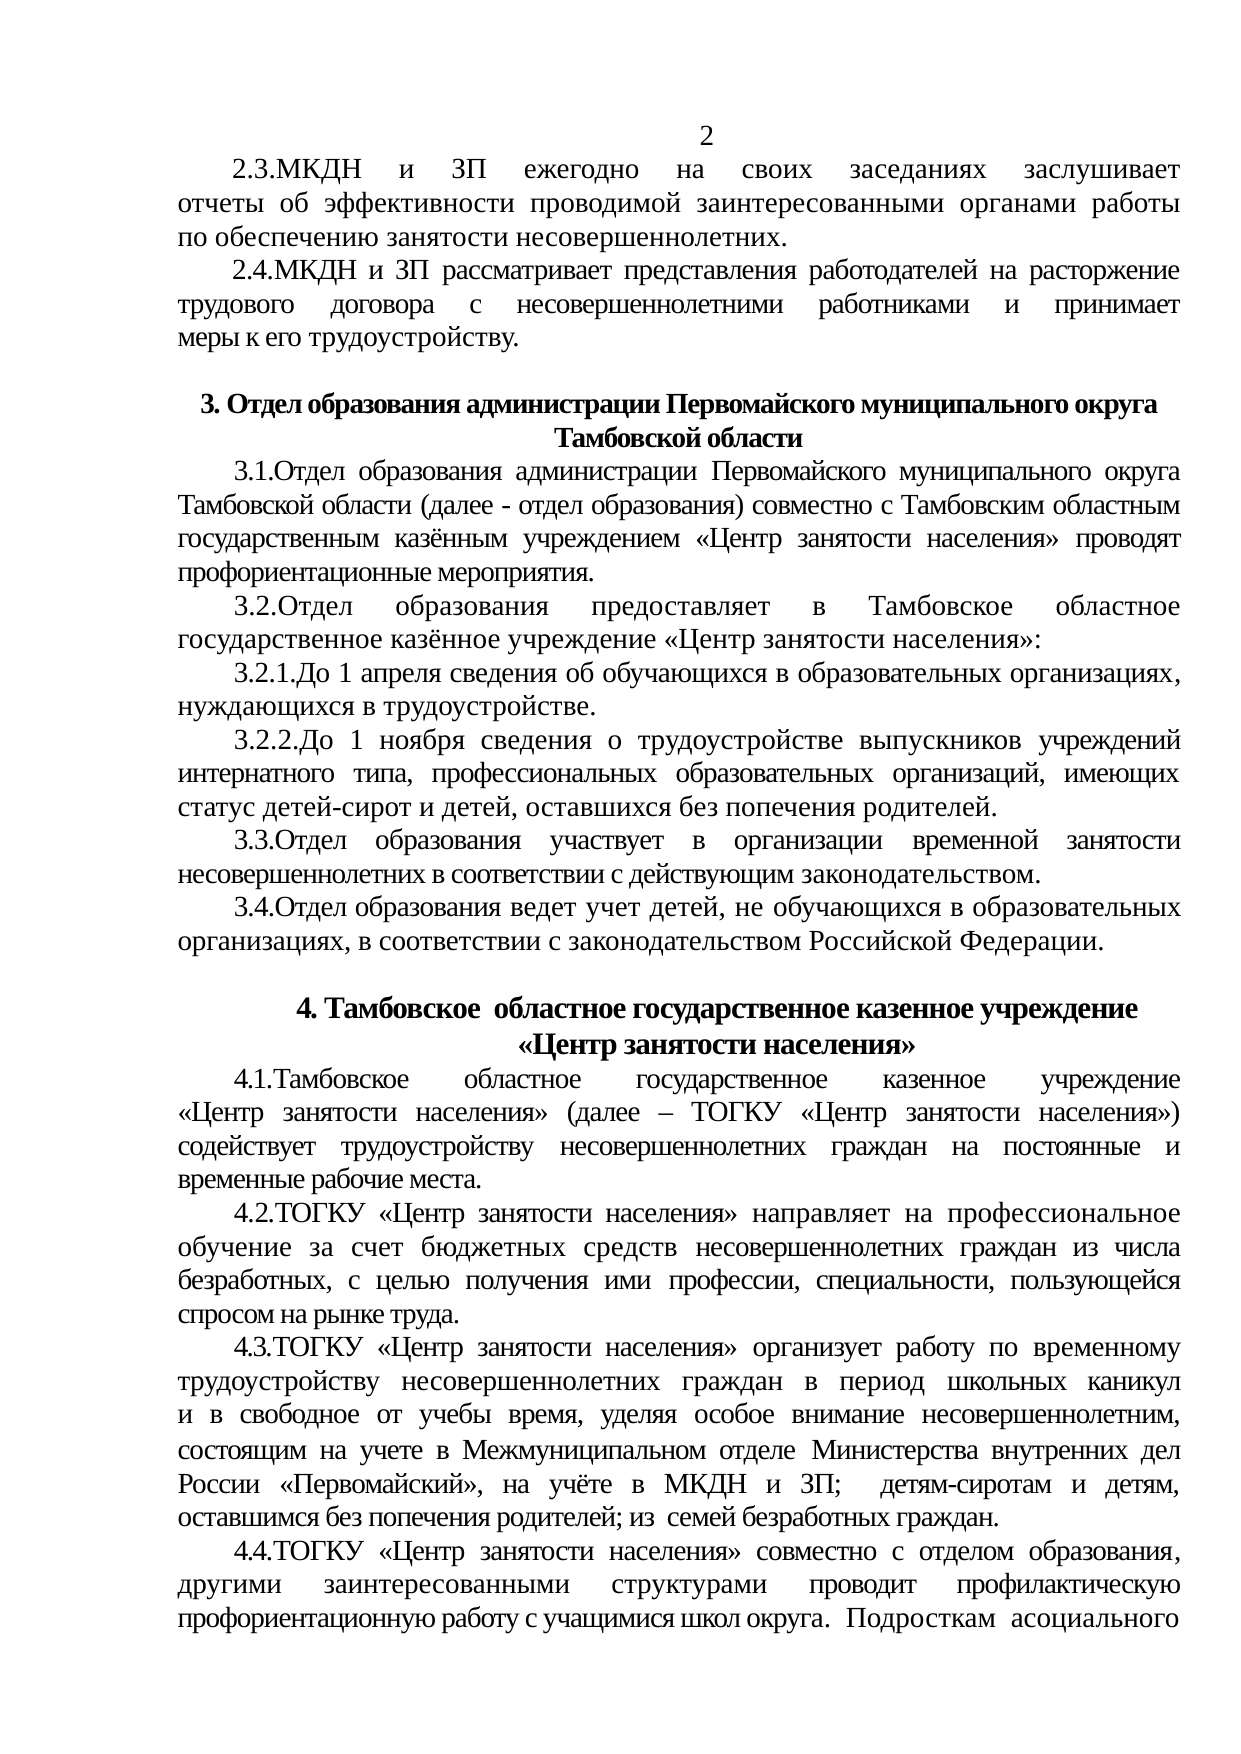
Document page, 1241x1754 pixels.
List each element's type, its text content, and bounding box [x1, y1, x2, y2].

text 4.2.ТОГКУ «Центр занятости населения» направляет на профессиональное обучение за счет бюджетных средств несовершеннолетних граждан из числа безработных, с целью получения ими профессии, специальности, пользующейся спросом на рынке труда. [177, 1195, 1181, 1329]
text 3.1.Отдел образования администрации Первомайского муниципального округа Тамбовской области (далее - отдел образования) совместно с Тамбовским областным государственным казённым учреждением «Центр занятости населения» проводят профориентационные мероприятия. [177, 453, 1181, 588]
text 3.2.1.До 1 апреля сведения об обучающихся в образовательных организациях, нуждающихся в трудоустройстве. [177, 655, 1181, 722]
text 3.4.Отдел образования ведет учет детей, не обучающихся в образовательных организациях, в соответствии с законодательством Российской Федерации. [177, 889, 1181, 957]
text 4. Тамбовское областное государственное казенное учреждение «Центр занятости населения» [253, 989, 1181, 1061]
text 2.3.МКДН и ЗП ежегодно на своих заседаниях заслушивает отчеты об эффективности проводимой заинтересованными органами работы по обеспечению занятости несовершеннолетних. [177, 152, 1181, 252]
text 4.3.ТОГКУ «Центр занятости населения» организует работу по временному трудоустройству несовершеннолетних граждан в период школьных каникул и в свободное от учебы время, уделяя особое внимание несовершеннолетним, состоящим на учете в Межмуниципальном отделе Министерства внутренних дел России «Первомайский», на учёте в МКДН и ЗП; детям-сиротам и детям, оставшимся без попечения родителей; из семей безработных граждан. [177, 1329, 1181, 1533]
text 3.2.Отдел образования предоставляет в Тамбовское областное государственное казённое учреждение «Центр занятости населения»: [177, 588, 1181, 655]
text 3. Отдел образования администрации Первомайского муниципального округа Тамбовской области [177, 386, 1181, 453]
text 2 [177, 118, 1181, 152]
text 4.1.Тамбовское областное государственное казенное учреждение «Центр занятости населения» (далее – ТОГКУ «Центр занятости населения») содействует трудоустройству несовершеннолетних граждан на постоянные и временные рабочие места. [177, 1061, 1181, 1195]
text 2.4.МКДН и ЗП рассматривает представления работодателей на расторжение трудового договора с несовершеннолетними работниками и принимает меры к его трудоустройству. [177, 252, 1181, 353]
text 3.3.Отдел образования участвует в организации временной занятости несовершеннолетних в соответствии с действующим законодательством. [177, 822, 1181, 889]
text 3.2.2.До 1 ноября сведения о трудоустройстве выпускников учреждений интернатного типа, профессиональных образовательных организаций, имеющих статус детей-сирот и детей, оставшихся без попечения родителей. [177, 722, 1181, 822]
text 4.4.ТОГКУ «Центр занятости населения» совместно с отделом образования, другими заинтересованными структурами проводит профилактическую профориентационную работу с учащимися школ округа. Подросткам асоциального [177, 1533, 1181, 1634]
